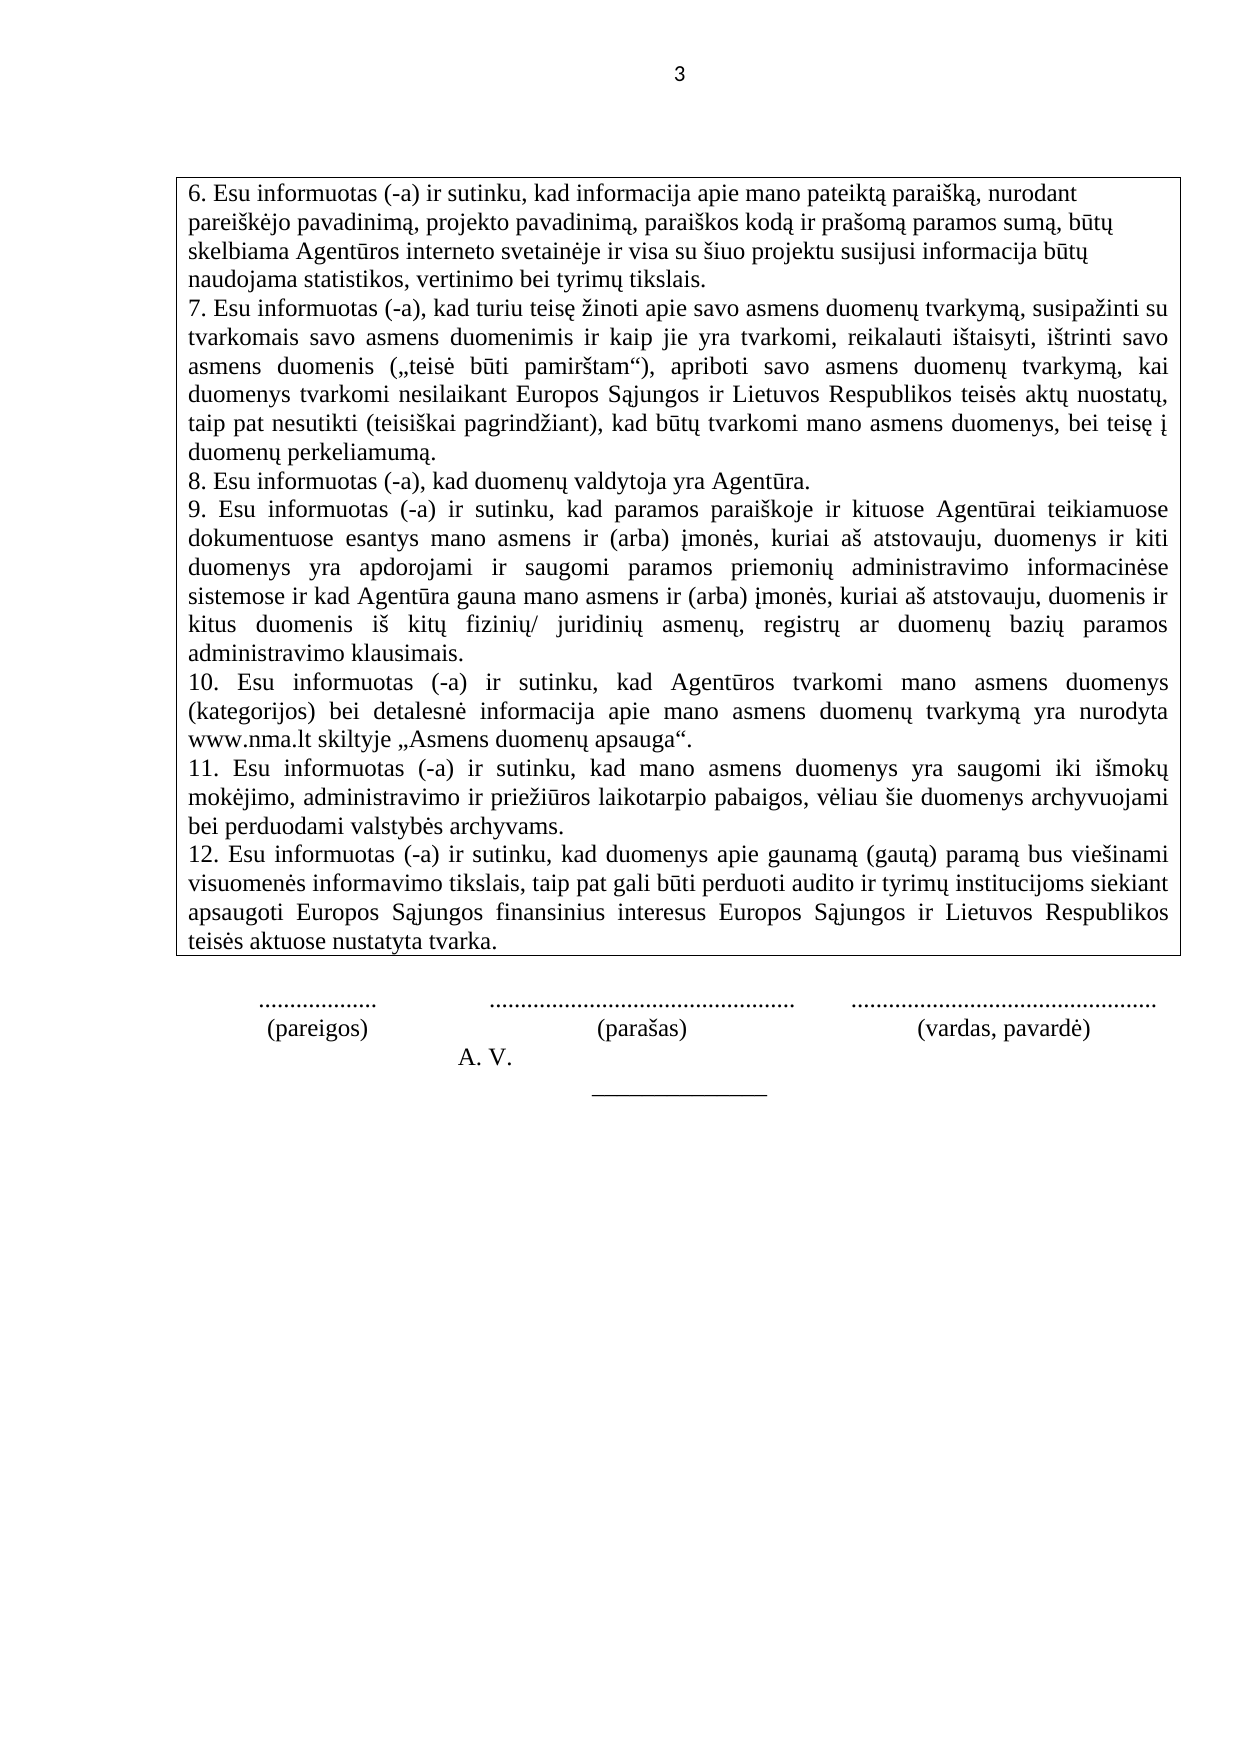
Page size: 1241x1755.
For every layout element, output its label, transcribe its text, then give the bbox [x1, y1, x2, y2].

table_header ................................................. (vardas, pavardė) [826, 984, 1181, 1071]
table_header ................................................. (parašas) A. V. [458, 984, 826, 1071]
table_header 6. Esu informuotas (-a) ir sutinku, kad informacija apie mano pateiktą paraišką, nurodant pareiškėjo pavadinimą, projekto pavadinimą, paraiškos kodą ir prašomą paramos sumą, būtų skelbiama Agentūros interneto svetainėje ir visa su šiuo projektu susijusi informacija būtų naudojama statistikos, vertinimo bei tyrimų tikslais. 7. Esu informuotas (-a), kad turiu teisę žinoti apie savo asmens duomenų tvarkymą, susipažinti su tvarkomais savo asmens duomenimis ir kaip jie yra tvarkomi, reikalauti ištaisyti, ištrinti savo asmens duomenis („teisė būti pamirštam“), apriboti savo asmens duomenų tvarkymą, kai duomenys tvarkomi nesilaikant Europos Sąjungos ir Lietuvos Respublikos teisės aktų nuostatų, taip pat nesutikti (teisiškai pagrindžiant), kad būtų tvarkomi mano asmens duomenys, bei teisę į duomenų perkeliamumą. 8. Esu informuotas (-a), kad duomenų valdytoja yra Agentūra. 9. Esu informuotas (-a) ir sutinku, kad paramos paraiškoje ir kituose Agentūrai teikiamuose dokumentuose esantys mano asmens ir (arba) įmonės, kuriai aš atstovauju, duomenys ir kiti duomenys yra apdorojami ir saugomi paramos priemonių administravimo informacinėse sistemose ir kad Agentūra gauna mano asmens ir (arba) įmonės, kuriai aš atstovauju, duomenis ir kitus duomenis iš kitų fizinių/ juridinių asmenų, registrų ar duomenų bazių paramos administravimo klausimais. 10. Esu informuotas (-a) ir sutinku, kad Agentūros tvarkomi mano asmens duomenys (kategorijos) bei detalesnė informacija apie mano asmens duomenų tvarkymą yra nurodyta www.nma.lt skiltyje „Asmens duomenų apsauga“. 11. Esu informuotas (-a) ir sutinku, kad mano asmens duomenys yra saugomi iki išmokų mokėjimo, administravimo ir priežiūros laikotarpio pabaigos, vėliau šie duomenys archyvuojami bei perduodami valstybės archyvams. 12. Esu informuotas (-a) ir sutinku, kad duomenys apie gaunamą (gautą) paramą bus viešinami visuomenės informavimo tikslais, taip pat gali būti perduoti audito ir tyrimų institucijoms siekiant apsaugoti Europos Sąjungos finansinius interesus Europos Sąjungos ir Lietuvos Respublikos teisės aktuose nustatyta tvarka. [177, 178, 1180, 954]
text ______________ [177, 1071, 1181, 1099]
table_header ................... (pareigos) [177, 984, 458, 1071]
